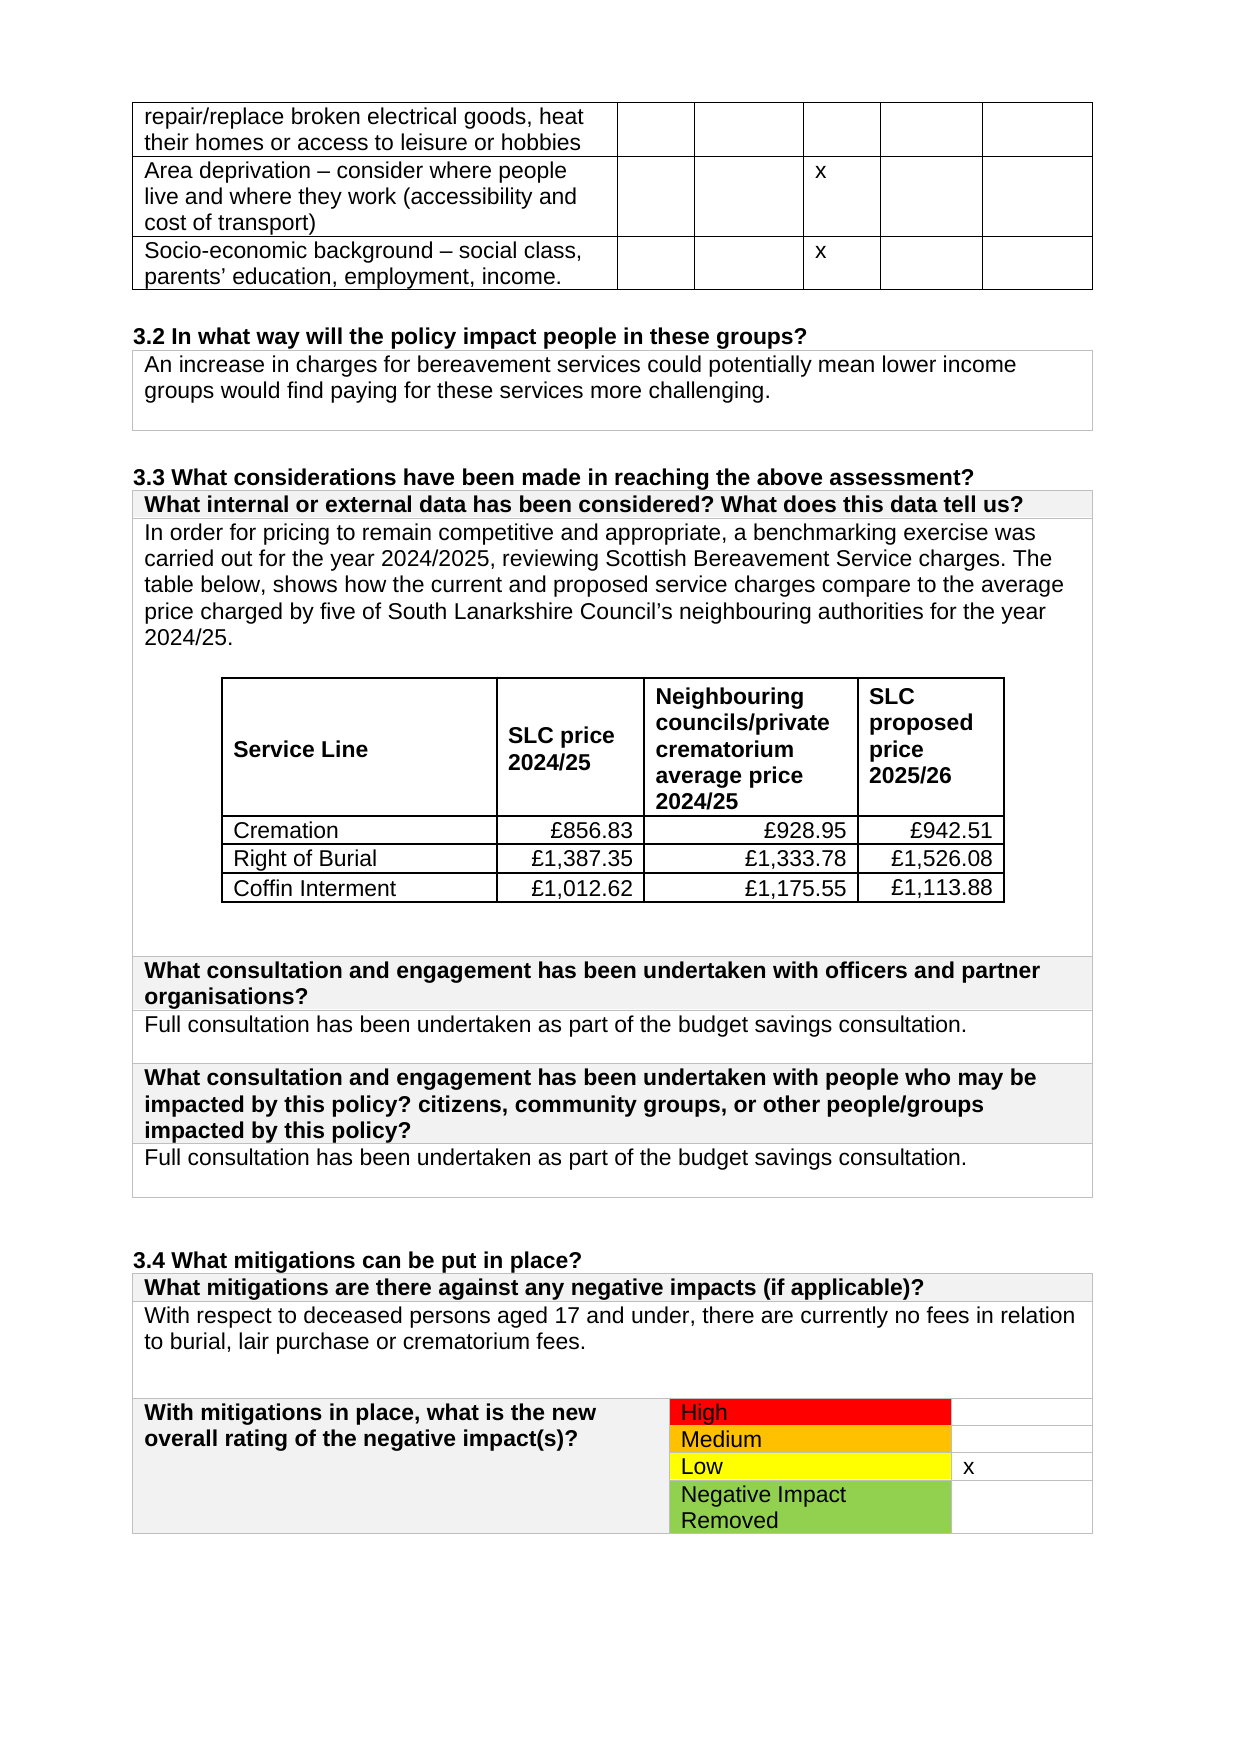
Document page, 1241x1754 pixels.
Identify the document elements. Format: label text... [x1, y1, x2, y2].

table_cell [618, 103, 694, 156]
table_cell [881, 237, 982, 289]
table_cell £856.83 [498, 817, 643, 843]
table_cell x [804, 157, 880, 236]
table_cell Full consultation has been undertaken as part of the budget savings consultation. [133, 1144, 1092, 1197]
table_cell repair/replace broken electrical goods, heat their homes or access to leisure or hobbies [133, 103, 617, 156]
table_cell Cremation [223, 817, 496, 843]
table_header Neighbouring councils/private crematorium average price 2024/25 [645, 679, 857, 815]
table_cell With respect to deceased persons aged 17 and under, there are currently no fees in relation to burial, lair purchase or crematorium fees. [133, 1302, 1092, 1397]
table_cell x [952, 1453, 1092, 1479]
table_cell £1,387.35 [498, 845, 643, 872]
table_cell With mitigations in place, what is the new overall rating of the negative impact(s)? [133, 1399, 669, 1533]
table_header SLC price 2024/25 [498, 679, 643, 815]
subtitle 3.4 What mitigations can be put in place? [133, 1247, 1093, 1273]
table_cell £1,175.55 [645, 874, 857, 901]
table_header SLC proposed price 2025/26 [859, 679, 1003, 815]
table_cell Full consultation has been undertaken as part of the budget savings consultation. [133, 1011, 1092, 1063]
table_cell [881, 103, 982, 156]
table_cell [695, 157, 803, 236]
table_header Service Line [223, 679, 496, 815]
table_header What mitigations are there against any negative impacts (if applicable)? [133, 1274, 1092, 1301]
table_cell £942.51 [859, 817, 1003, 843]
table_cell What consultation and engagement has been undertaken with people who may be impacted by this policy? citizens, community groups, or other people/groups impacted by this policy? [133, 1064, 1092, 1143]
table_cell [983, 103, 1092, 156]
table_cell What consultation and engagement has been undertaken with officers and partner organisations? [133, 957, 1092, 1009]
table_cell x [804, 237, 880, 289]
table_cell [881, 157, 982, 236]
table_cell Coffin Interment [223, 874, 496, 901]
table_cell Area deprivation – consider where people live and where they work (accessibility and cost of transport) [133, 157, 617, 236]
table_cell £1,333.78 [645, 845, 857, 872]
table_cell Socio-economic background – social class, parents’ education, employment, income. [133, 237, 617, 289]
table_cell £928.95 [645, 817, 857, 843]
table_cell £1,113.88 [859, 874, 1003, 901]
table_cell Medium [670, 1426, 951, 1452]
table_cell High [670, 1399, 951, 1425]
table_cell £1,012.62 [498, 874, 643, 901]
table_cell [618, 157, 694, 236]
table_cell [983, 237, 1092, 289]
table_cell Low [670, 1453, 951, 1479]
table_header What internal or external data has been considered? What does this data tell us? [133, 491, 1092, 517]
table_cell [952, 1426, 1092, 1452]
subtitle 3.3 What considerations have been made in reaching the above assessment? [133, 464, 1093, 490]
table_cell [952, 1399, 1092, 1425]
table_cell [695, 103, 803, 156]
table_cell Negative Impact Removed [670, 1481, 951, 1533]
subtitle 3.2 In what way will the policy impact people in these groups? [133, 323, 1093, 350]
table_cell £1,526.08 [859, 845, 1003, 872]
table_cell Right of Burial [223, 845, 496, 872]
table_cell [695, 237, 803, 289]
table_cell [618, 237, 694, 289]
table_cell In order for pricing to remain competitive and appropriate, a benchmarking exercise was carried out for the year 2024/2025, reviewing Scottish Bereavement Service charges. The table below, shows how the current and proposed service charges compare to the average price charged by five of South Lanarkshire Council’s neighbouring authorities for the year 2024/25. [133, 519, 1092, 956]
table_cell [952, 1481, 1092, 1533]
table_cell [983, 157, 1092, 236]
table_header An increase in charges for bereavement services could potentially mean lower income groups would find paying for these services more challenging. [133, 351, 1092, 430]
table_cell [804, 103, 880, 156]
